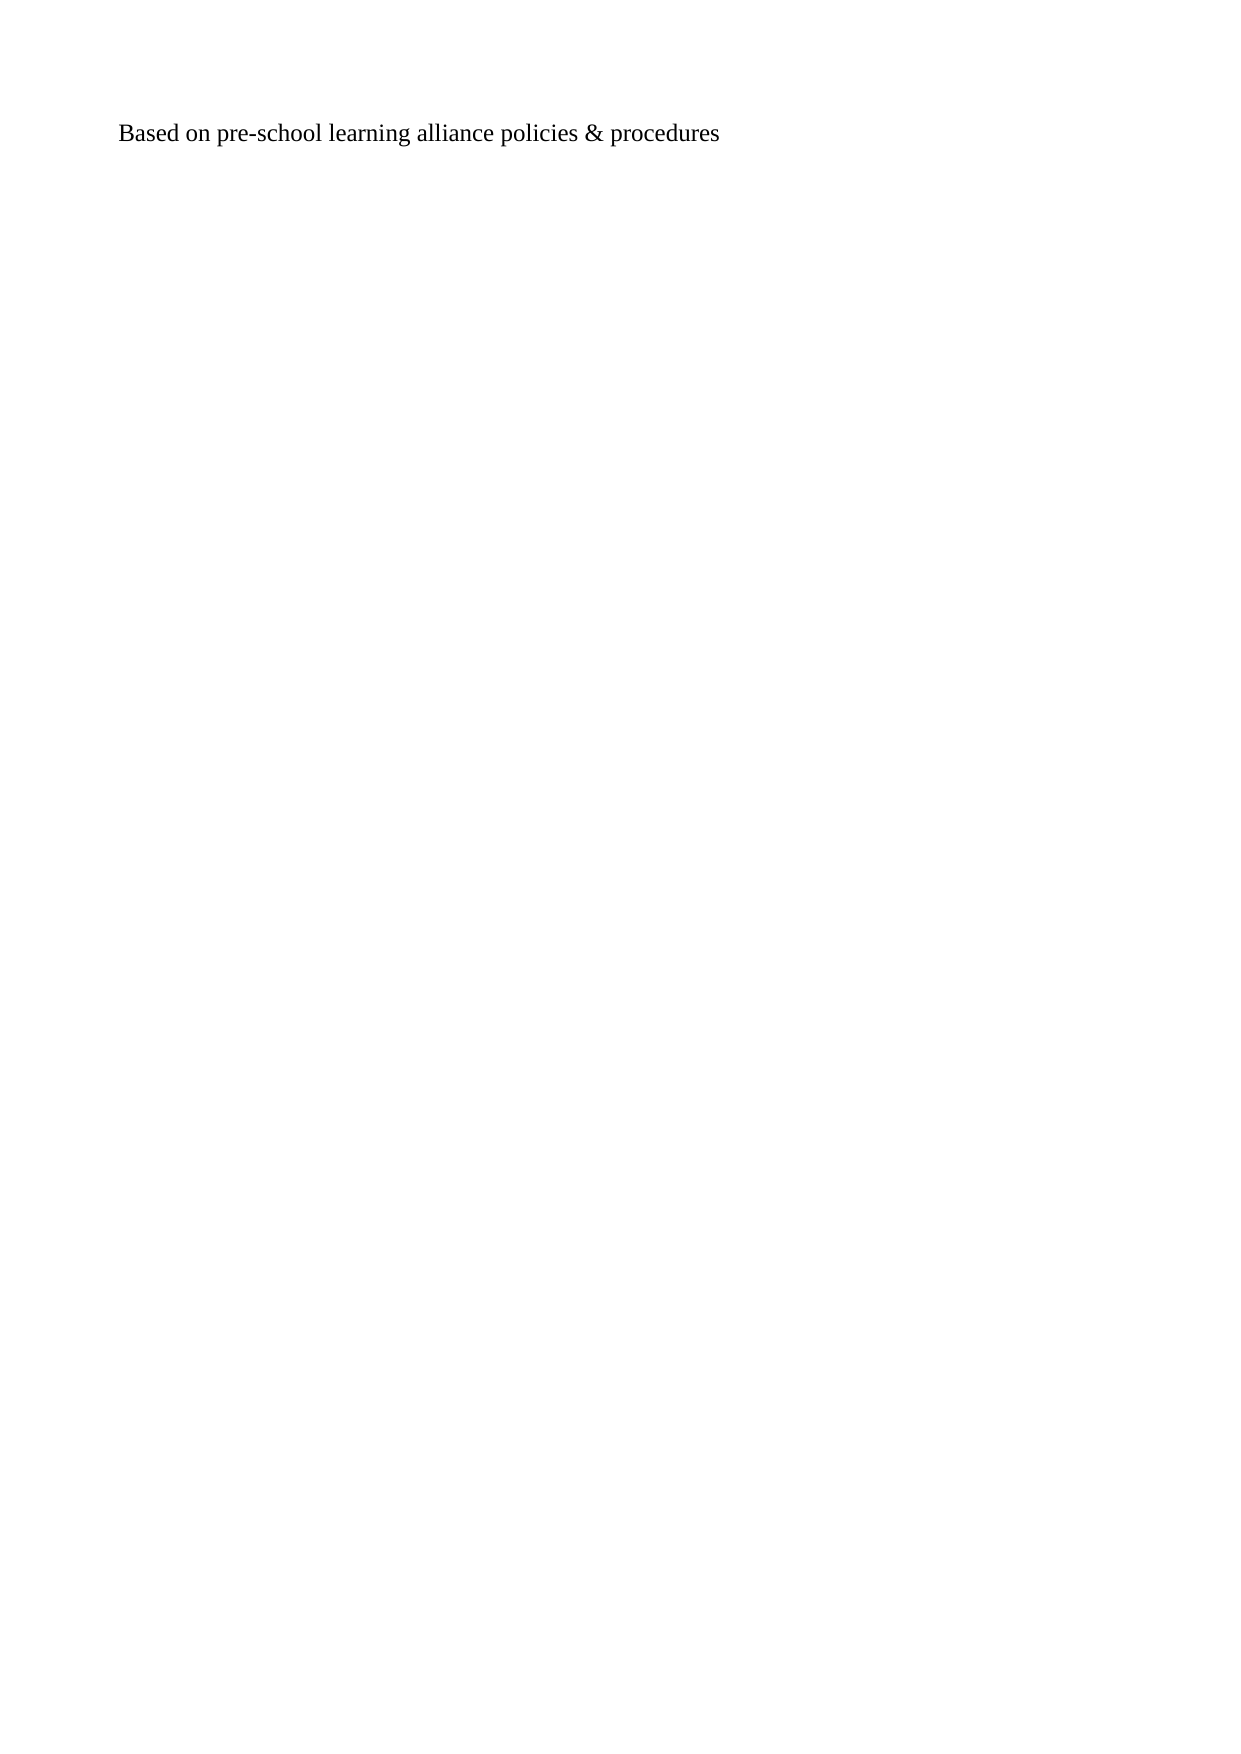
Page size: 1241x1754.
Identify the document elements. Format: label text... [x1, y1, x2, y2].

text Based on pre-school learning alliance policies & procedures [118, 118, 1122, 147]
